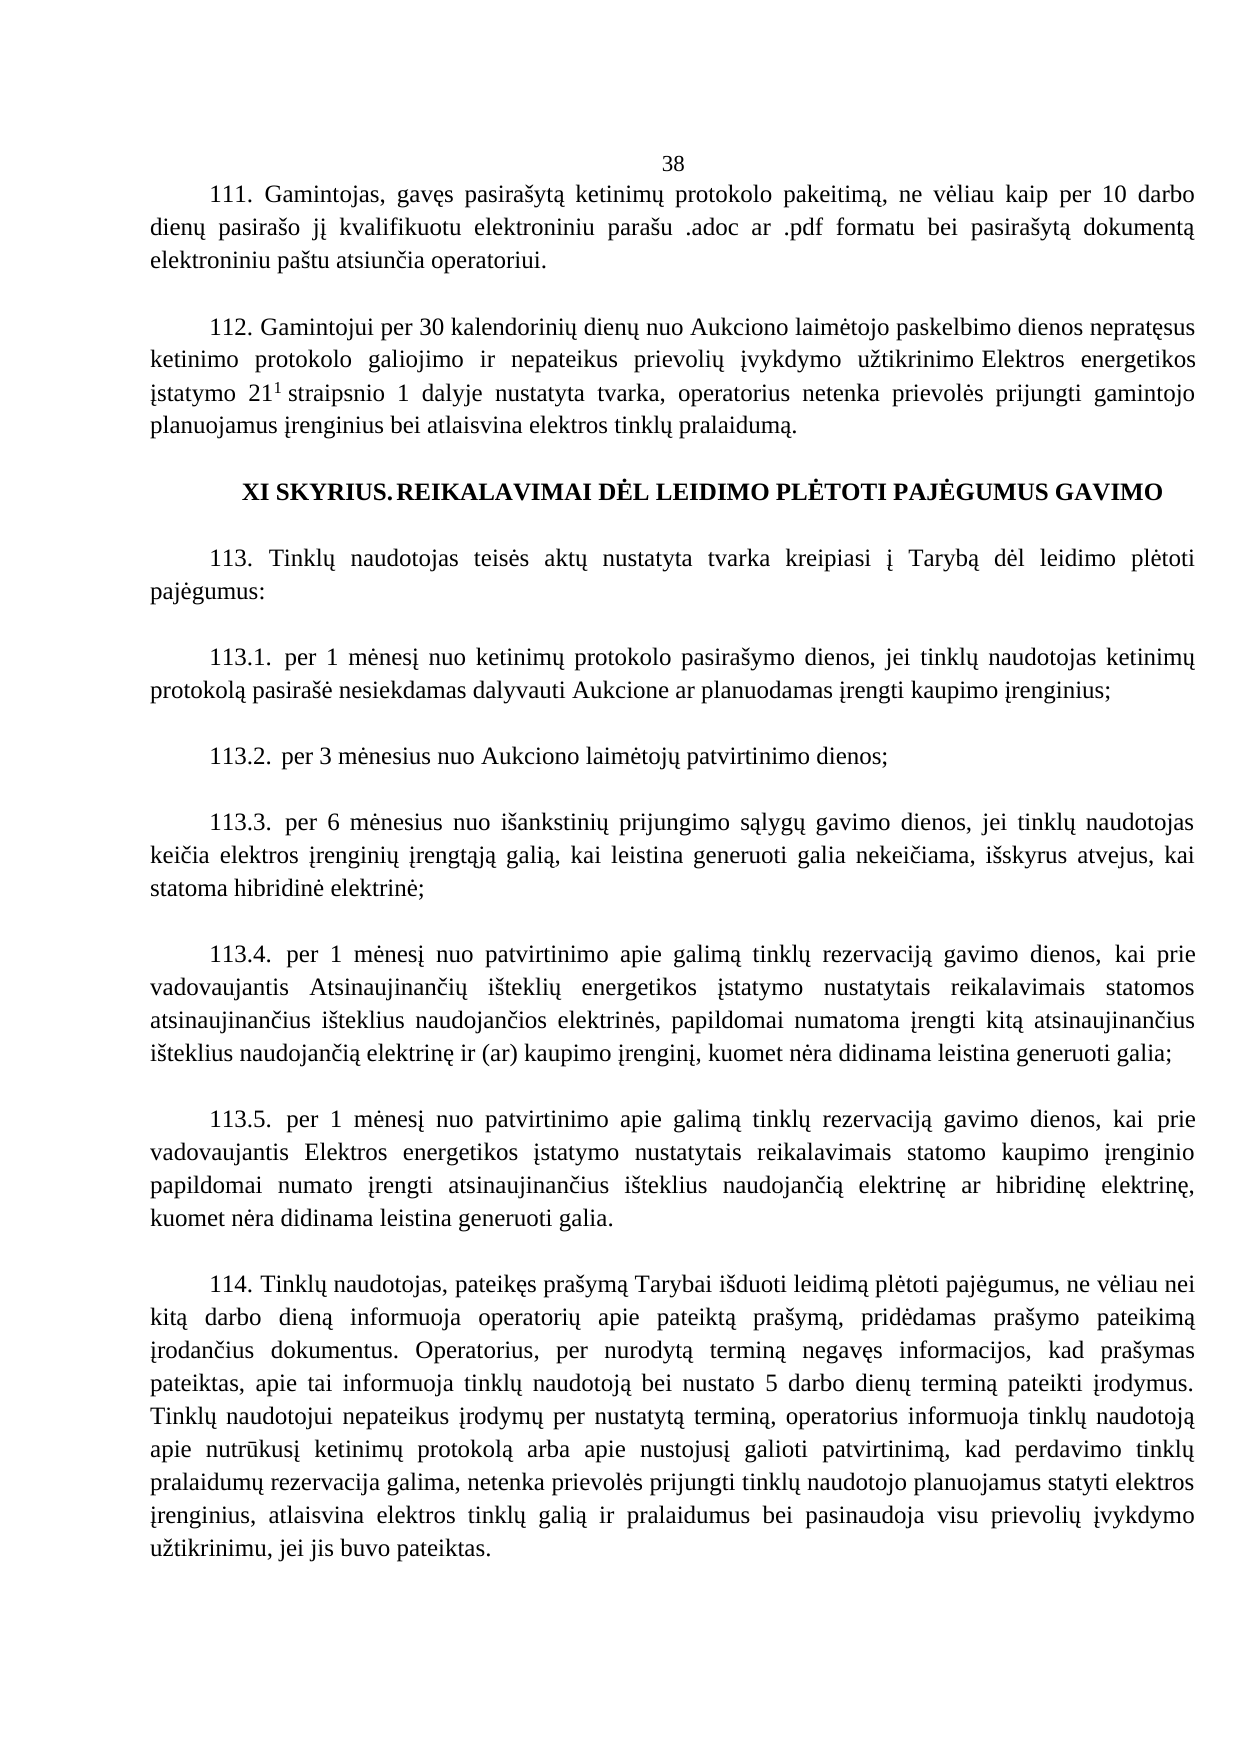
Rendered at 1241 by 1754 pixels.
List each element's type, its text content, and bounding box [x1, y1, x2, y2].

text 113.1. per 1 mėnesį nuo ketinimų protokolo pasirašymo dienos, jei tinklų naudotojas ketinimų protokolą pasirašė nesiekdamas dalyvauti Aukcione ar planuodamas įrengti kaupimo įrenginius; [150, 642, 1196, 703]
text 113.3. per 6 mėnesius nuo išankstinių prijungimo sąlygų gavimo dienos, jei tinklų naudotojas keičia elektros įrenginių įrengtąją galią, kai leistina generuoti galia nekeičiama, išskyrus atvejus, kai statoma hibridinė elektrinė; [150, 807, 1196, 902]
text 113.2. per 3 mėnesius nuo Aukciono laimėtojų patvirtinimo dienos; [150, 741, 1196, 769]
text 113.5. per 1 mėnesį nuo patvirtinimo apie galimą tinklų rezervaciją gavimo dienos, kai prie vadovaujantis Elektros energetikos įstatymo nustatytais reikalavimais statomo kaupimo įrenginio papildomai numato įrengti atsinaujinančius išteklius naudojančią elektrinę ar hibridinę elektrinę, kuomet nėra didinama leistina generuoti galia. [150, 1104, 1196, 1232]
text 111. Gamintojas, gavęs pasirašytą ketinimų protokolo pakeitimą, ne vėliau kaip per 10 darbo dienų pasirašo jį kvalifikuotu elektroniniu parašu .adoc ar .pdf formatu bei pasirašytą dokumentą elektroniniu paštu atsiunčia operatoriui. [150, 179, 1196, 274]
text 113.4. per 1 mėnesį nuo patvirtinimo apie galimą tinklų rezervaciją gavimo dienos, kai prie vadovaujantis Atsinaujinančių išteklių energetikos įstatymo nustatytais reikalavimais statomos atsinaujinančius išteklius naudojančios elektrinės, papildomai numatoma įrengti kitą atsinaujinančius išteklius naudojančią elektrinę ir (ar) kaupimo įrenginį, kuomet nėra didinama leistina generuoti galia; [150, 939, 1196, 1067]
text 113. Tinklų naudotojas teisės aktų nustatyta tvarka kreipiasi į Tarybą dėl leidimo plėtoti pajėgumus: [150, 543, 1196, 604]
text 114. Tinklų naudotojas, pateikęs prašymą Tarybai išduoti leidimą plėtoti pajėgumus, ne vėliau nei kitą darbo dieną informuoja operatorių apie pateiktą prašymą, pridėdamas prašymo pateikimą įrodančius dokumentus. Operatorius, per nurodytą terminą negavęs informacijos, kad prašymas pateiktas, apie tai informuoja tinklų naudotoją bei nustato 5 darbo dienų terminą pateikti įrodymus. Tinklų naudotojui nepateikus įrodymų per nustatytą terminą, operatorius informuoja tinklų naudotoją apie nutrūkusį ketinimų protokolą arba apie nustojusį galioti patvirtinimą, kad perdavimo tinklų pralaidumų rezervacija galima, netenka prievolės prijungti tinklų naudotojo planuojamus statyti elektros įrenginius, atlaisvina elektros tinklų galią ir pralaidumus bei pasinaudoja visu prievolių įvykdymo užtikrinimu, jei jis buvo pateiktas. [150, 1269, 1196, 1562]
text XI SKYRIUS. REIKALAVIMAI DĖL LEIDIMO PLĖTOTI PAJĖGUMUS GAVIMO [150, 477, 1196, 505]
text 112. Gamintojui per 30 kalendorinių dienų nuo Aukciono laimėtojo paskelbimo dienos nepratęsus ketinimo protokolo galiojimo ir nepateikus prievolių įvykdymo užtikrinimo Elektros energetikos įstatymo 211 straipsnio 1 dalyje nustatyta tvarka, operatorius netenka prievolės prijungti gamintojo planuojamus įrenginius bei atlaisvina elektros tinklų pralaidumą. [150, 312, 1196, 439]
